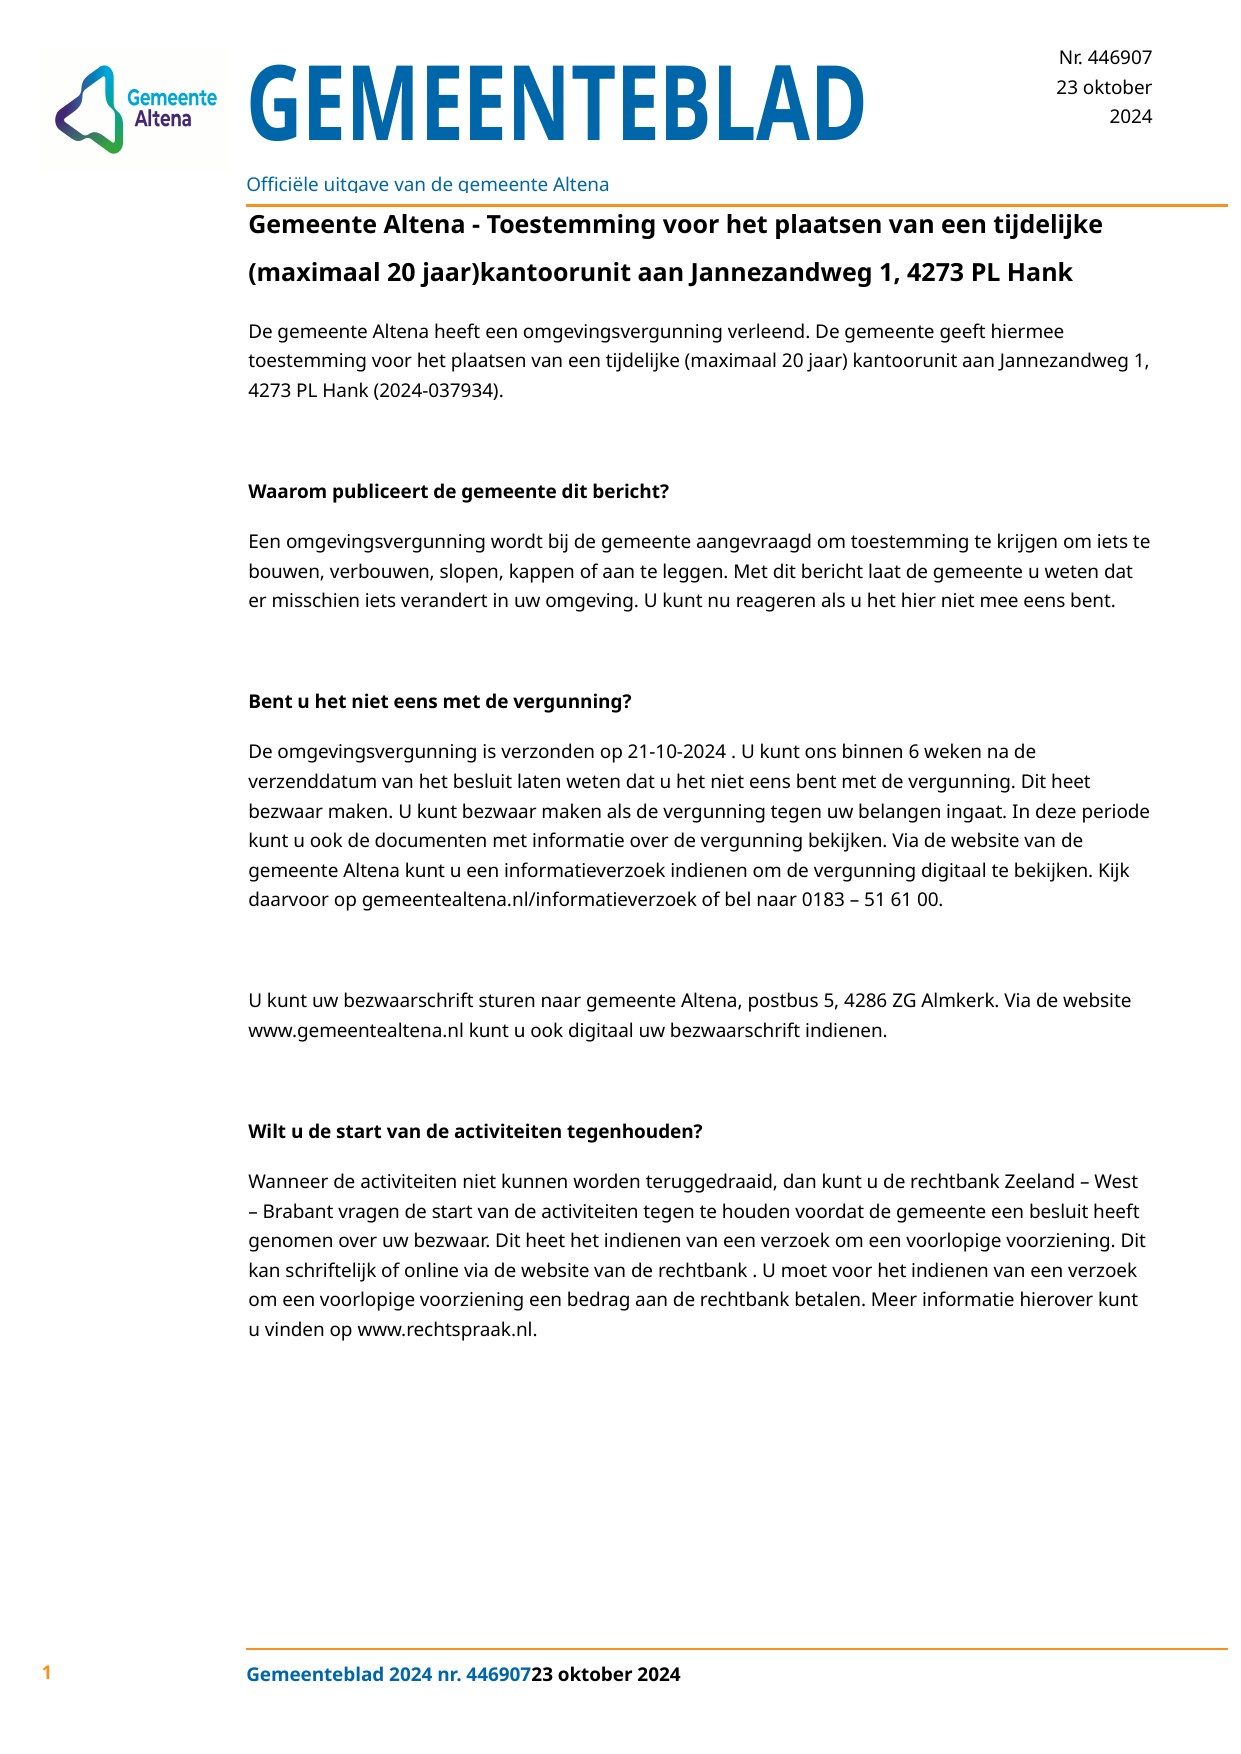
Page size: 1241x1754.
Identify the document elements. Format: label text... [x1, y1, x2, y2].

picture [41, 47, 231, 172]
text Wilt u de start van de activiteiten tegenhouden? [248, 1118, 1152, 1144]
text U kunt uw bezwaarschrift sturen naar gemeente Altena, postbus 5, 4286 ZG Almkerk. Via de website www.gemeentealtena.nl kunt u ook digitaal uw bezwaarschrift indienen. [248, 987, 1152, 1043]
text Een omgevingsvergunning wordt bij de gemeente aangevraagd om toestemming te krijgen om iets te bouwen, verbouwen, slopen, kappen of aan te leggen. Met dit bericht laat de gemeente u weten dat er misschien iets verandert in uw omgeving. U kunt nu reageren als u het hier niet mee eens bent. [248, 528, 1152, 613]
text Gemeente Altena - Toestemming voor het plaatsen van een tijdelijke (maximaal 20 jaar)kantoorunit aan Jannezandweg 1, 4273 PL Hank [248, 207, 1152, 288]
text Waarom publiceert de gemeente dit bericht? [248, 478, 1152, 504]
text Wanneer de activiteiten niet kunnen worden teruggedraaid, dan kunt u de rechtbank Zeeland – West – Brabant vragen de start van de activiteiten tegen te houden voordat de gemeente een besluit heeft genomen over uw bezwaar. Dit heet het indienen van een verzoek om een voorlopige voorziening. Dit kan schriftelijk of online via de website van de rechtbank . U moet voor het indienen van een verzoek om een voorlopige voorziening een bedrag aan de rechtbank betalen. Meer informatie hierover kunt u vinden op www.rechtspraak.nl. [248, 1168, 1152, 1342]
text De gemeente Altena heeft een omgevingsvergunning verleend. De gemeente geeft hiermee toestemming voor het plaatsen van een tijdelijke (maximaal 20 jaar) kantoorunit aan Jannezandweg 1, 4273 PL Hank (2024-037934). [248, 318, 1152, 403]
text De omgevingsvergunning is verzonden op 21-10-2024 . U kunt ons binnen 6 weken na de verzenddatum van het besluit laten weten dat u het niet eens bent met de vergunning. Dit heet bezwaar maken. U kunt bezwaar maken als de vergunning tegen uw belangen ingaat. In deze periode kunt u ook de documenten met informatie over de vergunning bekijken. Via de website van de gemeente Altena kunt u een informatieverzoek indienen om de vergunning digitaal te bekijken. Kijk daarvoor op gemeentealtena.nl/informatieverzoek of bel naar 0183 – 51 61 00. [248, 739, 1152, 912]
text Bent u het niet eens met de vergunning? [248, 688, 1152, 714]
